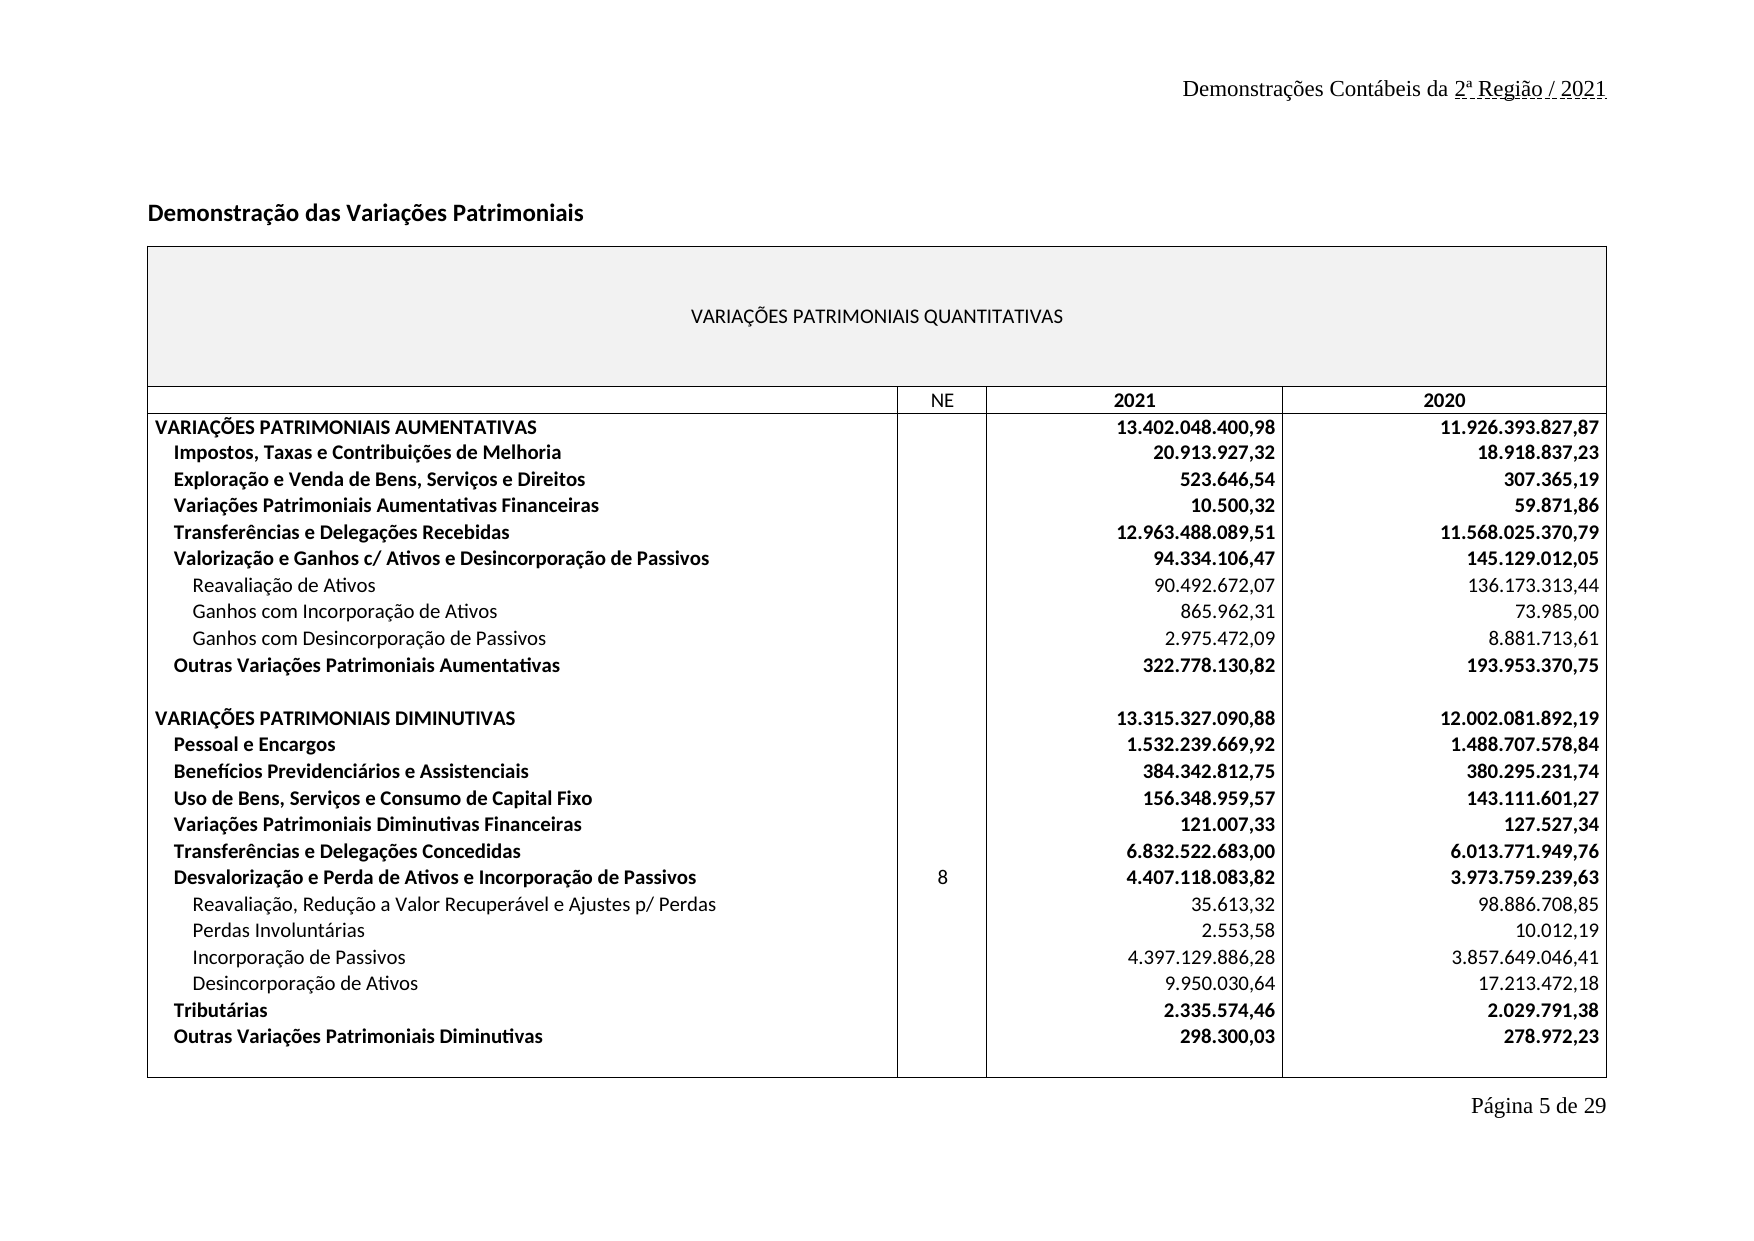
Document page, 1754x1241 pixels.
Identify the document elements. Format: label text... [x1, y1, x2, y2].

table_cell 10.500,32 [987, 493, 1282, 519]
table_cell [898, 997, 986, 1024]
table_cell 278.972,23 [1283, 1024, 1606, 1050]
table_cell [898, 652, 986, 678]
table_cell 98.886.708,85 [1283, 891, 1606, 917]
table_cell [148, 1050, 897, 1077]
table_cell [898, 971, 986, 997]
table_cell 298.300,03 [987, 1024, 1282, 1050]
table_cell 59.871,86 [1283, 493, 1606, 519]
table_cell [898, 891, 986, 917]
table_cell 18.918.837,23 [1283, 439, 1606, 466]
table_cell 3.857.649.046,41 [1283, 944, 1606, 971]
table_cell 127.527,34 [1283, 811, 1606, 838]
table_cell [898, 705, 986, 732]
table_cell Uso de Bens, Serviços e Consumo de Capital Fixo [148, 785, 897, 811]
table_cell [898, 599, 986, 625]
table_cell [898, 918, 986, 944]
table_cell Reavaliação de Ativos [148, 572, 897, 599]
table_cell VARIAÇÕES PATRIMONIAIS DIMINUTIVAS [148, 705, 897, 732]
table_cell Ganhos com Incorporação de Ativos [148, 599, 897, 625]
table_cell 384.342.812,75 [987, 758, 1282, 785]
table_cell 322.778.130,82 [987, 652, 1282, 678]
table_cell [987, 679, 1282, 705]
table_cell [898, 625, 986, 652]
table_cell [987, 1050, 1282, 1077]
table_cell 6.013.771.949,76 [1283, 838, 1606, 864]
table_cell 193.953.370,75 [1283, 652, 1606, 678]
table_cell 20.913.927,32 [987, 439, 1282, 466]
table_cell 13.402.048.400,98 [987, 414, 1282, 439]
table_cell 4.397.129.886,28 [987, 944, 1282, 971]
table_cell Impostos, Taxas e Contribuições de Melhoria [148, 439, 897, 466]
table_cell [898, 838, 986, 864]
table_header VARIAÇÕES PATRIMONIAIS QUANTITATIVAS [148, 247, 1606, 386]
table_cell [898, 546, 986, 572]
table_cell Transferências e Delegações Concedidas [148, 838, 897, 864]
table_cell 156.348.959,57 [987, 785, 1282, 811]
table_cell [898, 1024, 986, 1050]
table_cell Transferências e Delegações Recebidas [148, 519, 897, 546]
table_cell 73.985,00 [1283, 599, 1606, 625]
table_cell VARIAÇÕES PATRIMONIAIS AUMENTATIVAS [148, 414, 897, 439]
table_cell Perdas Involuntárias [148, 918, 897, 944]
table_cell 2.553,58 [987, 918, 1282, 944]
table_cell 145.129.012,05 [1283, 546, 1606, 572]
table_cell 1.532.239.669,92 [987, 732, 1282, 758]
table_cell [898, 466, 986, 492]
table_cell 143.111.601,27 [1283, 785, 1606, 811]
table_cell Ganhos com Desincorporação de Passivos [148, 625, 897, 652]
table_cell 8.881.713,61 [1283, 625, 1606, 652]
table_cell 9.950.030,64 [987, 971, 1282, 997]
table_cell Variações Patrimoniais Diminutivas Financeiras [148, 811, 897, 838]
table_cell [898, 519, 986, 546]
table_cell [898, 811, 986, 838]
table_cell [1283, 679, 1606, 705]
table_cell 523.646,54 [987, 466, 1282, 492]
table_cell 12.002.081.892,19 [1283, 705, 1606, 732]
table_cell Variações Patrimoniais Aumentativas Financeiras [148, 493, 897, 519]
table_cell [898, 414, 986, 439]
table_cell Desvalorização e Perda de Ativos e Incorporação de Passivos [148, 864, 897, 891]
table_cell 94.334.106,47 [987, 546, 1282, 572]
table_cell Incorporação de Passivos [148, 944, 897, 971]
table_cell 2.975.472,09 [987, 625, 1282, 652]
table_cell 2.335.574,46 [987, 997, 1282, 1024]
table_cell 2.029.791,38 [1283, 997, 1606, 1024]
table_cell 90.492.672,07 [987, 572, 1282, 599]
table_cell Outras Variações Patrimoniais Diminutivas [148, 1024, 897, 1050]
table_cell 6.832.522.683,00 [987, 838, 1282, 864]
table_cell 121.007,33 [987, 811, 1282, 838]
table_cell [1283, 1050, 1606, 1077]
table_cell 380.295.231,74 [1283, 758, 1606, 785]
table_cell Exploração e Venda de Bens, Serviços e Direitos [148, 466, 897, 492]
table_cell Reavaliação, Redução a Valor Recuperável e Ajustes p/ Perdas [148, 891, 897, 917]
table_cell [898, 493, 986, 519]
table_cell 12.963.488.089,51 [987, 519, 1282, 546]
table_cell [148, 679, 897, 705]
table_cell [898, 758, 986, 785]
table_cell [898, 732, 986, 758]
table_cell 17.213.472,18 [1283, 971, 1606, 997]
table_cell 1.488.707.578,84 [1283, 732, 1606, 758]
table_cell [898, 572, 986, 599]
table_cell 2020 [1283, 387, 1606, 413]
table_cell 865.962,31 [987, 599, 1282, 625]
table_cell Benefícios Previdenciários e Assistenciais [148, 758, 897, 785]
table_cell 307.365,19 [1283, 466, 1606, 492]
table_cell [898, 1050, 986, 1077]
table_cell Pessoal e Encargos [148, 732, 897, 758]
table_cell [898, 785, 986, 811]
table_cell Tributárias [148, 997, 897, 1024]
table_cell 136.173.313,44 [1283, 572, 1606, 599]
table_cell 11.568.025.370,79 [1283, 519, 1606, 546]
table_cell 8 [898, 864, 986, 891]
table_cell [898, 944, 986, 971]
table_cell 2021 [987, 387, 1282, 413]
table_cell [148, 387, 897, 413]
table_cell [898, 439, 986, 466]
table_cell [898, 679, 986, 705]
table_cell Outras Variações Patrimoniais Aumentativas [148, 652, 897, 678]
table_cell 11.926.393.827,87 [1283, 414, 1606, 439]
table_cell 10.012,19 [1283, 918, 1606, 944]
table_cell 4.407.118.083,82 [987, 864, 1282, 891]
table_cell Desincorporação de Ativos [148, 971, 897, 997]
table_cell 35.613,32 [987, 891, 1282, 917]
table_cell 13.315.327.090,88 [987, 705, 1282, 732]
table_cell 3.973.759.239,63 [1283, 864, 1606, 891]
text Demonstração das Variações Patrimoniais [148, 197, 1606, 227]
table_cell Valorização e Ganhos c/ Ativos e Desincorporação de Passivos [148, 546, 897, 572]
table_cell NE [898, 387, 986, 413]
